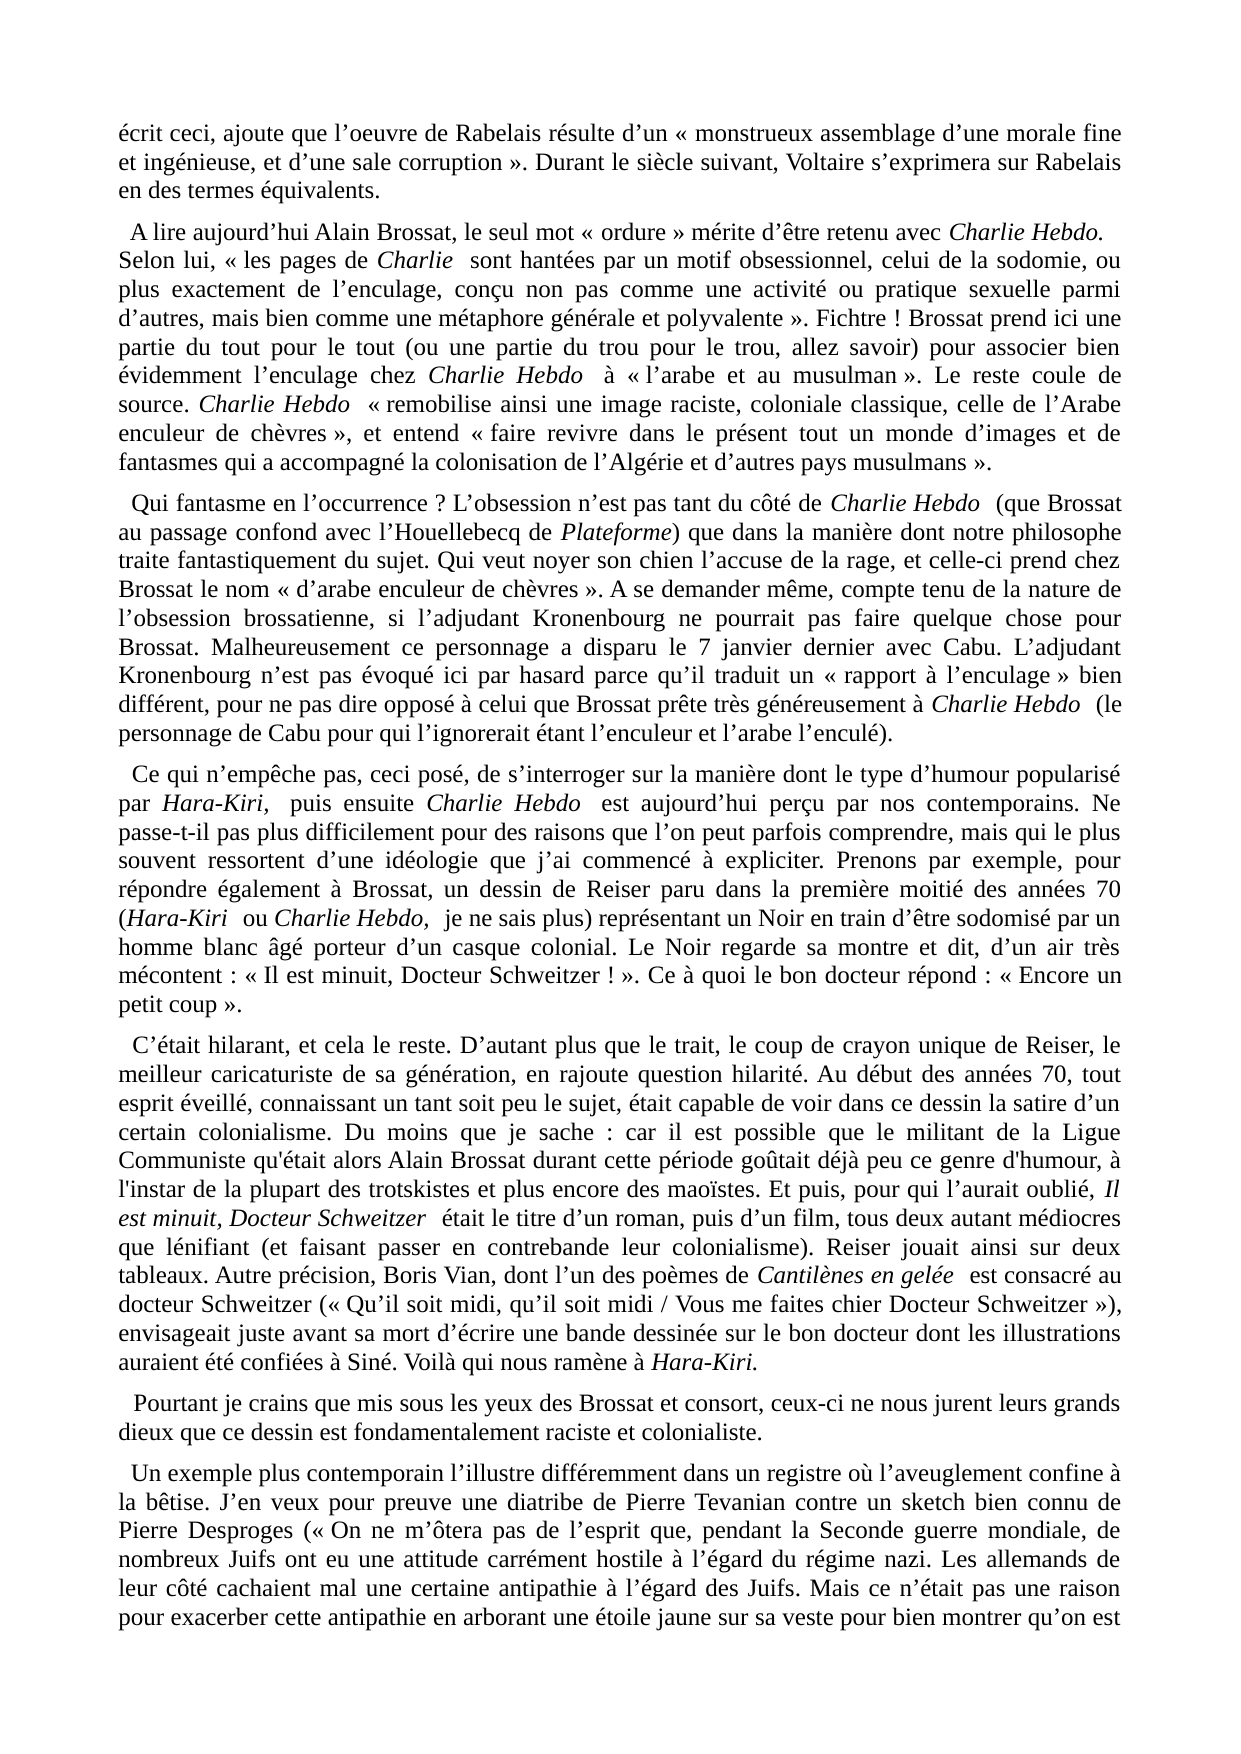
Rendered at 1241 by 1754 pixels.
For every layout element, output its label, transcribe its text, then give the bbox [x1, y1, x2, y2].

text Un exemple plus contemporain l’illustre différemment dans un registre où l’aveuglement confine à la bêtise. J’en veux pour preuve une diatribe de Pierre Tevanian contre un sketch bien connu de Pierre Desproges (« On ne m’ôtera pas de l’esprit que, pendant la Seconde guerre mondiale, de nombreux Juifs ont eu une attitude carrément hostile à l’égard du régime nazi. Les allemands de leur côté cachaient mal une certaine antipathie à l’égard des Juifs. Mais ce n’était pas une raison pour exacerber cette antipathie en arborant une étoile jaune sur sa veste pour bien montrer qu’on est [118, 1458, 1122, 1631]
text C’était hilarant, et cela le reste. D’autant plus que le trait, le coup de crayon unique de Reiser, le meilleur caricaturiste de sa génération, en rajoute question hilarité. Au début des années 70, tout esprit éveillé, connaissant un tant soit peu le sujet, était capable de voir dans ce dessin la satire d’un certain colonialisme. Du moins que je sache : car il est possible que le militant de la Ligue Communiste qu'était alors Alain Brossat durant cette période goûtait déjà peu ce genre d'humour, à l'instar de la plupart des trotskistes et plus encore des maoïstes. Et puis, pour qui l’aurait oublié, Il est minuit, Docteur Schweitzer était le titre d’un roman, puis d’un film, tous deux autant médiocres que lénifiant (et faisant passer en contrebande leur colonialisme). Reiser jouait ainsi sur deux tableaux. Autre précision, Boris Vian, dont l’un des poèmes de Cantilènes en gelée est consacré au docteur Schweitzer (« Qu’il soit midi, qu’il soit midi / Vous me faites chier Docteur Schweitzer »), envisageait juste avant sa mort d’écrire une bande dessinée sur le bon docteur dont les illustrations auraient été confiées à Siné. Voilà qui nous ramène à Hara-Kiri. [118, 1031, 1122, 1376]
text Pourtant je crains que mis sous les yeux des Brossat et consort, ceux-ci ne nous jurent leurs grands dieux que ce dessin est fondamentalement raciste et colonialiste. [118, 1388, 1122, 1446]
text écrit ceci, ajoute que l’oeuvre de Rabelais résulte d’un « monstrueux assemblage d’une morale fine et ingénieuse, et d’une sale corruption ». Durant le siècle suivant, Voltaire s’exprimera sur Rabelais en des termes équivalents. [118, 118, 1122, 204]
text Qui fantasme en l’occurrence ? L’obsession n’est pas tant du côté de Charlie Hebdo (que Brossat au passage confond avec l’Houellebecq de Plateforme) que dans la manière dont notre philosophe traite fantastiquement du sujet. Qui veut noyer son chien l’accuse de la rage, et celle-ci prend chez Brossat le nom « d’arabe enculeur de chèvres ». A se demander même, compte tenu de la nature de l’obsession brossatienne, si l’adjudant Kronenbourg ne pourrait pas faire quelque chose pour Brossat. Malheureusement ce personnage a disparu le 7 janvier dernier avec Cabu. L’adjudant Kronenbourg n’est pas évoqué ici par hasard parce qu’il traduit un « rapport à l’enculage » bien différent, pour ne pas dire opposé à celui que Brossat prête très généreusement à Charlie Hebdo (le personnage de Cabu pour qui l’ignorerait étant l’enculeur et l’arabe l’enculé). [118, 488, 1122, 747]
text A lire aujourd’hui Alain Brossat, le seul mot « ordure » mérite d’être retenu avec Charlie Hebdo. Selon lui, « les pages de Charlie sont hantées par un motif obsessionnel, celui de la sodomie, ou plus exactement de l’enculage, conçu non pas comme une activité ou pratique sexuelle parmi d’autres, mais bien comme une métaphore générale et polyvalente ». Fichtre ! Brossat prend ici une partie du tout pour le tout (ou une partie du trou pour le trou, allez savoir) pour associer bien évidemment l’enculage chez Charlie Hebdo à « l’arabe et au musulman ». Le reste coule de source. Charlie Hebdo « remobilise ainsi une image raciste, coloniale classique, celle de l’Arabe enculeur de chèvres », et entend « faire revivre dans le présent tout un monde d’images et de fantasmes qui a accompagné la colonisation de l’Algérie et d’autres pays musulmans ». [118, 217, 1122, 476]
text Ce qui n’empêche pas, ceci posé, de s’interroger sur la manière dont le type d’humour popularisé par Hara-Kiri, puis ensuite Charlie Hebdo est aujourd’hui perçu par nos contemporains. Ne passe-t-il pas plus difficilement pour des raisons que l’on peut parfois comprendre, mais qui le plus souvent ressortent d’une idéologie que j’ai commencé à expliciter. Prenons par exemple, pour répondre également à Brossat, un dessin de Reiser paru dans la première moitié des années 70 (Hara-Kiri ou Charlie Hebdo, je ne sais plus) représentant un Noir en train d’être sodomisé par un homme blanc âgé porteur d’un casque colonial. Le Noir regarde sa montre et dit, d’un air très mécontent : « Il est minuit, Docteur Schweitzer ! ». Ce à quoi le bon docteur répond : « Encore un petit coup ». [118, 759, 1122, 1018]
